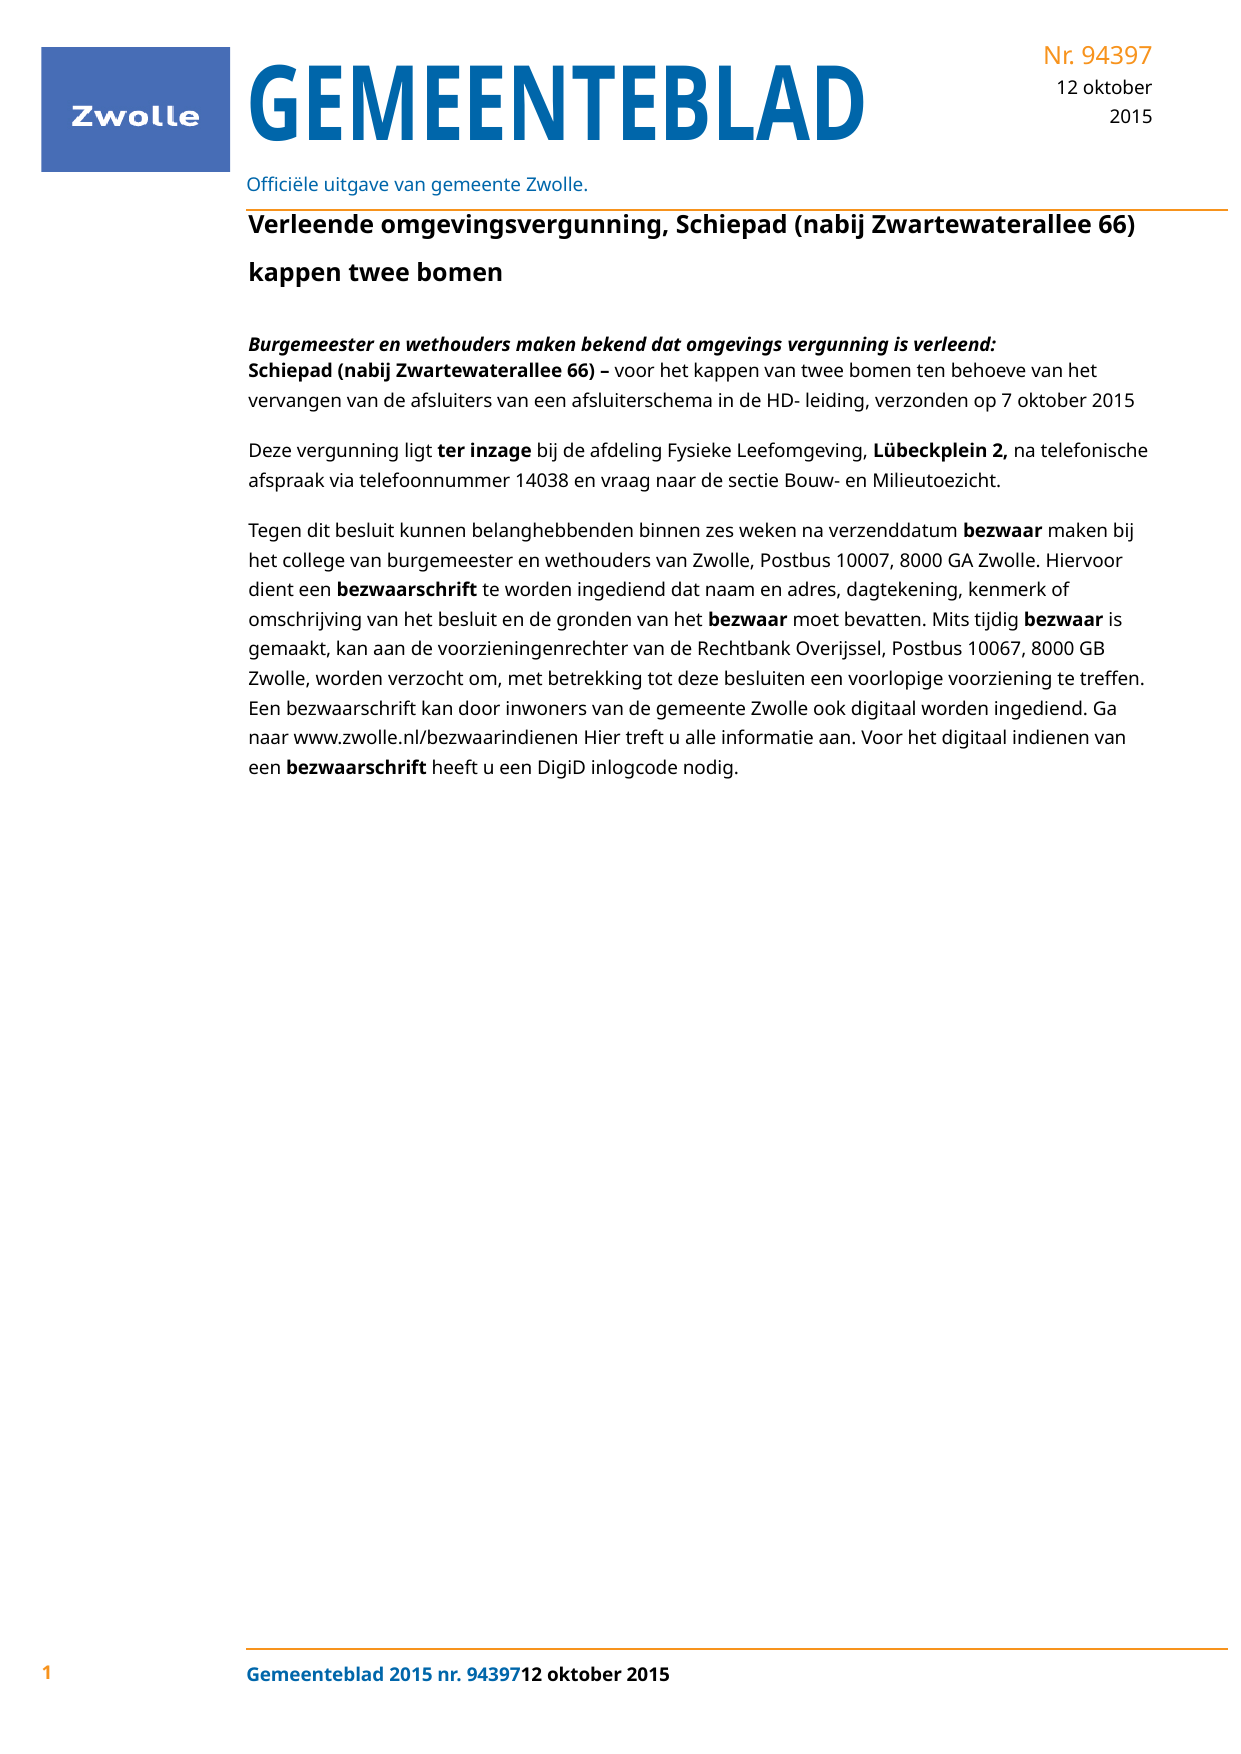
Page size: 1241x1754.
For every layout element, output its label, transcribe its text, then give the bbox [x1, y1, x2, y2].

text Verleende omgevingsvergunning, Schiepad (nabij Zwartewaterallee 66) kappen twee bomen [248, 211, 1152, 288]
text Tegen dit besluit kunnen belanghebbenden binnen zes weken na verzenddatum bezwaar maken bij het college van burgemeester en wethouders van Zwolle, Postbus 10007, 8000 GA Zwolle. Hiervoor dient een bezwaarschrift te worden ingediend dat naam en adres, dagtekening, kenmerk of omschrijving van het besluit en de gronden van het bezwaar moet bevatten. Mits tijdig bezwaar is gemaakt, kan aan de voorzieningenrechter van de Rechtbank Overijssel, Postbus 10067, 8000 GB Zwolle, worden verzocht om, met betrekking tot deze besluiten een voorlopige voorziening te treffen. Een bezwaarschrift kan door inwoners van de gemeente Zwolle ook digitaal worden ingediend. Ga naar www.zwolle.nl/bezwaarindienen Hier treft u alle informatie aan. Voor het digitaal indienen van een bezwaarschrift heeft u een DigiD inlogcode nodig. [248, 517, 1152, 779]
text Deze vergunning ligt ter inzage bij de afdeling Fysieke Leefomgeving, Lübeckplein 2, na telefonische afspraak via telefoonnummer 14038 en vraag naar de sectie Bouw- en Milieutoezicht. [248, 437, 1152, 492]
text Burgemeester en wethouders maken bekend dat omgevings vergunning is verleend: [248, 331, 1152, 357]
text Schiepad (nabij Zwartewaterallee 66) – voor het kappen van twee bomen ten behoeve van het vervangen van de afsluiters van een afsluiterschema in de HD- leiding, verzonden op 7 oktober 2015 [248, 357, 1152, 412]
picture [41, 47, 231, 172]
